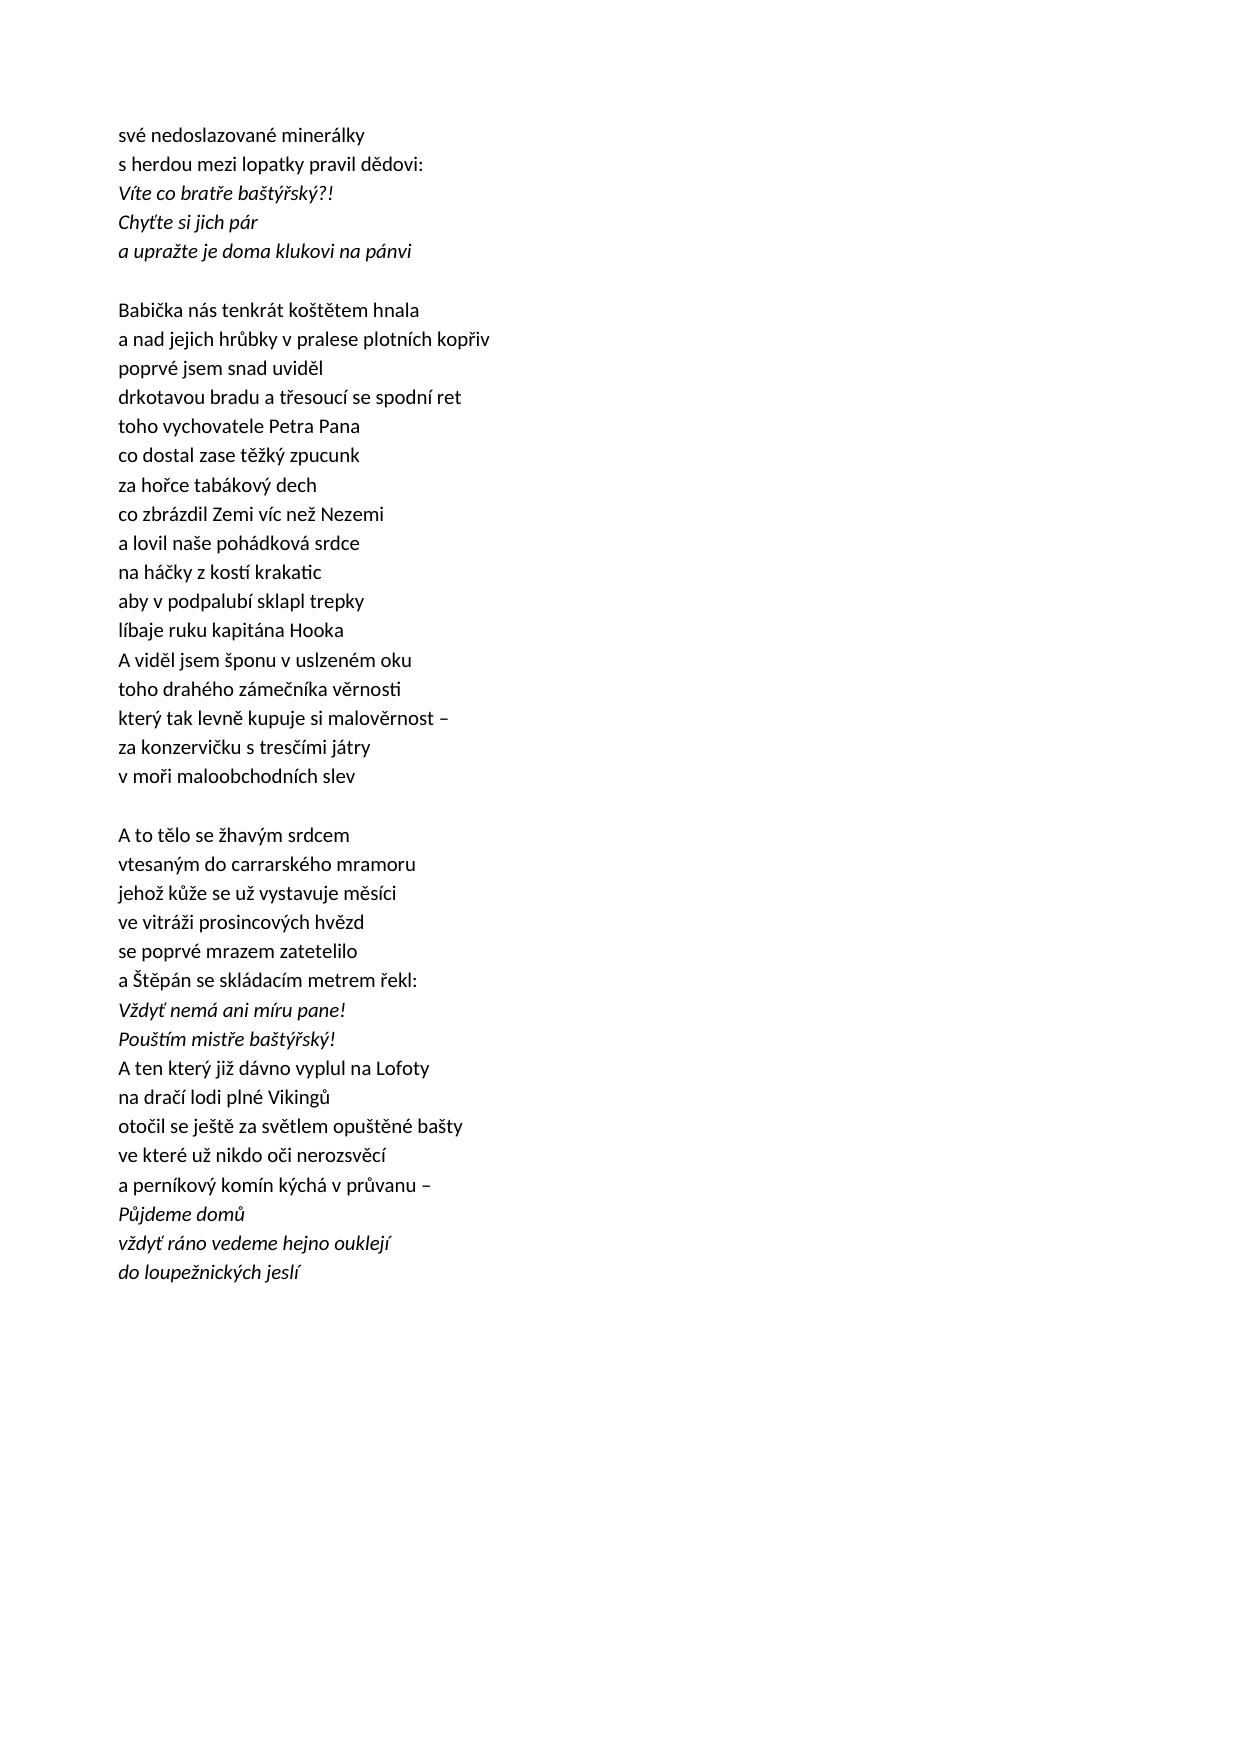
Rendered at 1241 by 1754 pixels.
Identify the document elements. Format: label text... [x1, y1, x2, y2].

text poprvé jsem snad uviděl [118, 351, 1122, 381]
text a Štěpán se skládacím metrem řekl: [118, 964, 1122, 993]
text Chyťte si jich pár [118, 206, 1122, 235]
text se poprvé mrazem zatetelilo [118, 935, 1122, 964]
text na háčky z kostí krakatic [118, 556, 1122, 585]
text co zbrázdil Zemi víc než Nezemi [118, 497, 1122, 526]
text Víte co bratře baštýřský?! [118, 176, 1122, 206]
text Babička nás tenkrát koštětem hnala [118, 293, 1122, 322]
text na dračí lodi plné Vikingů [118, 1081, 1122, 1110]
text vtesaným do carrarského mramoru [118, 847, 1122, 876]
text toho vychovatele Petra Pana [118, 410, 1122, 439]
text a lovil naše pohádková srdce [118, 526, 1122, 556]
text aby v podpalubí sklapl trepky [118, 585, 1122, 614]
text ve vitráži prosincových hvězd [118, 906, 1122, 935]
text jehož kůže se už vystavuje měsíci [118, 876, 1122, 906]
text s herdou mezi lopatky pravil dědovi: [118, 147, 1122, 176]
text vždyť ráno vedeme hejno ouklejí [118, 1226, 1122, 1256]
text a nad jejich hrůbky v pralese plotních kopřiv [118, 322, 1122, 351]
text za konzervičku s tresčími játry [118, 731, 1122, 760]
text ve které už nikdo oči nerozsvěcí [118, 1139, 1122, 1168]
text Pouštím mistře baštýřský! [118, 1022, 1122, 1051]
text A to tělo se žhavým srdcem [118, 818, 1122, 847]
text drkotavou bradu a třesoucí se spodní ret [118, 381, 1122, 410]
text za hořce tabákový dech [118, 468, 1122, 497]
text který tak levně kupuje si malověrnost – [118, 701, 1122, 731]
text A ten který již dávno vyplul na Lofoty [118, 1051, 1122, 1081]
text a upražte je doma klukovi na pánvi [118, 235, 1122, 264]
text do loupežnických jeslí [118, 1256, 1122, 1285]
text líbaje ruku kapitána Hooka [118, 614, 1122, 643]
text a perníkový komín kýchá v průvanu – [118, 1168, 1122, 1197]
text co dostal zase těžký zpucunk [118, 439, 1122, 468]
text v moři maloobchodních slev [118, 760, 1122, 789]
text A viděl jsem šponu v uslzeném oku [118, 643, 1122, 672]
text Vždyť nemá ani míru pane! [118, 993, 1122, 1022]
text toho drahého zámečníka věrnosti [118, 672, 1122, 701]
text své nedoslazované minerálky [118, 118, 1122, 147]
text otočil se ještě za světlem opuštěné bašty [118, 1110, 1122, 1139]
text Půjdeme domů [118, 1197, 1122, 1226]
